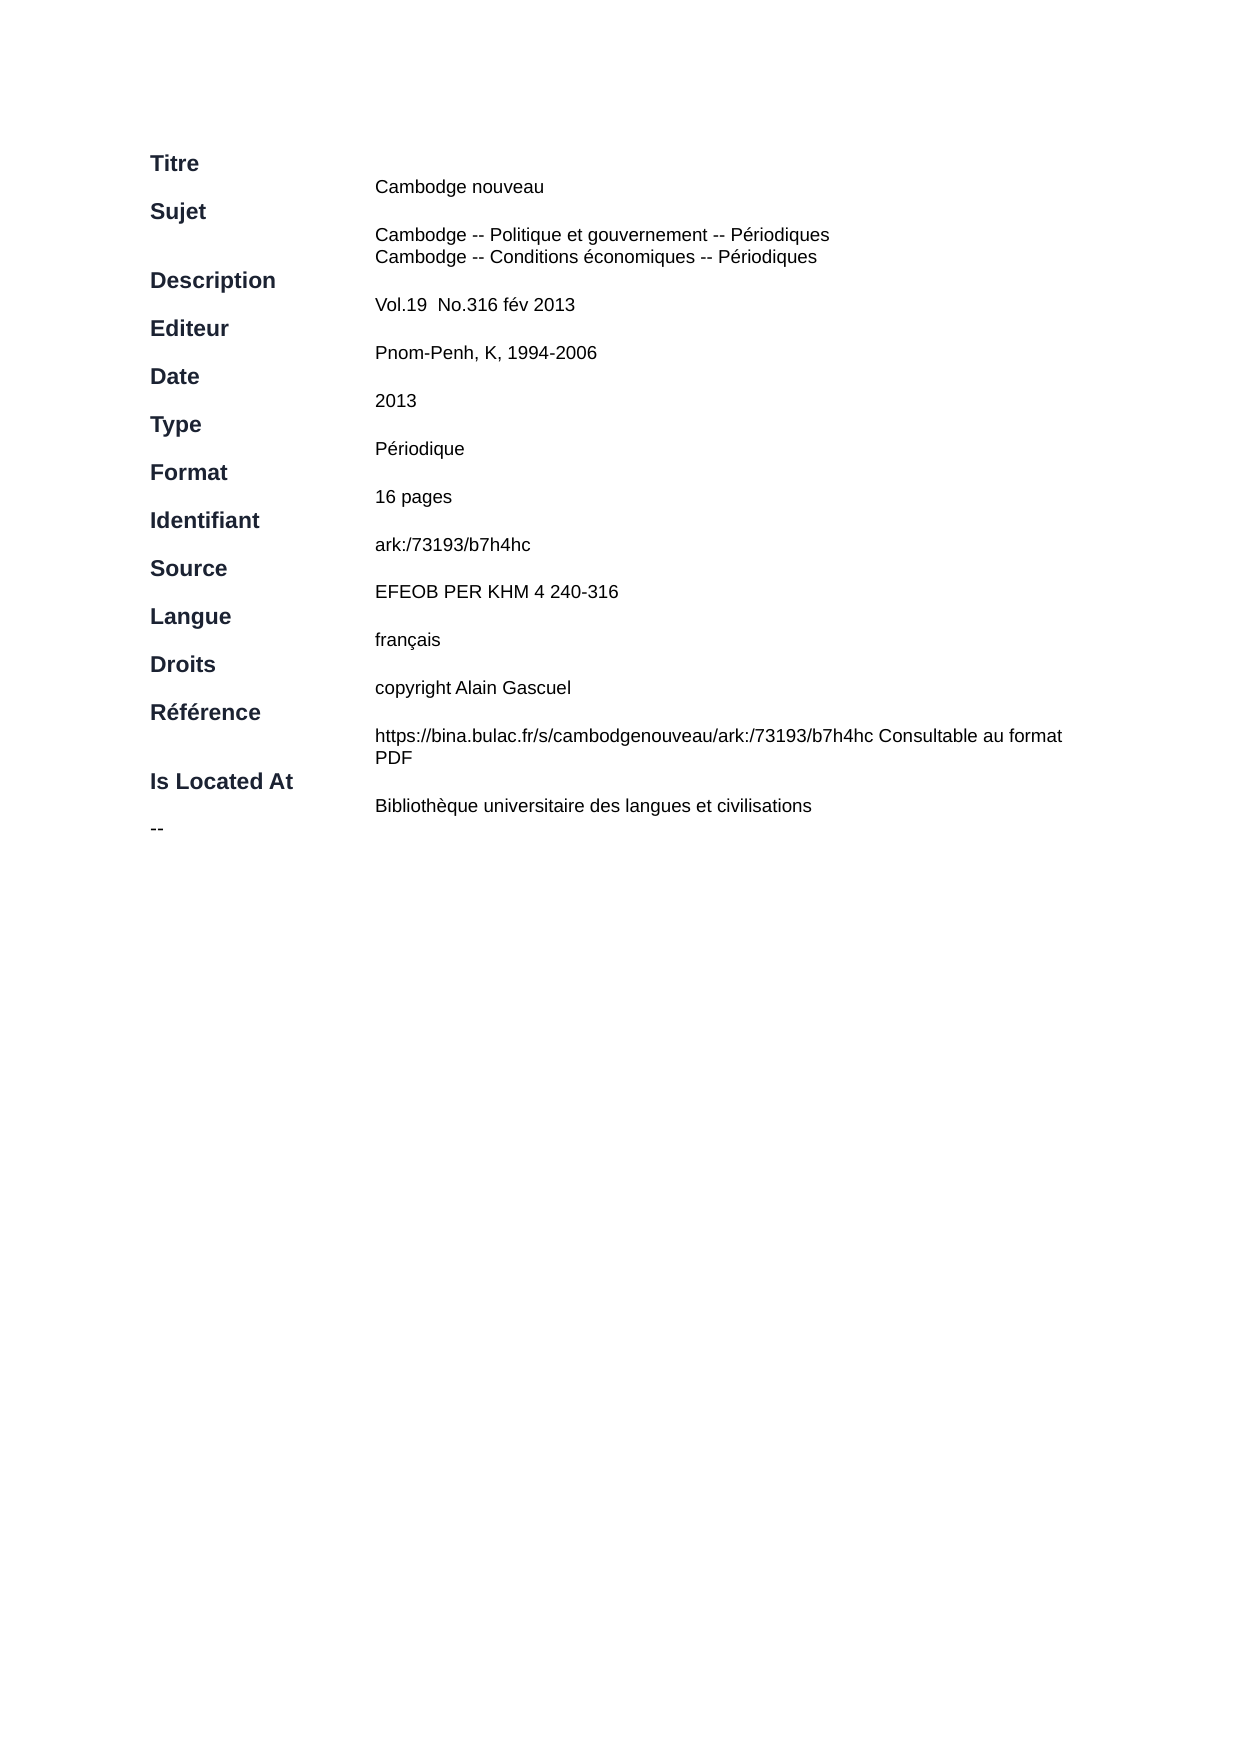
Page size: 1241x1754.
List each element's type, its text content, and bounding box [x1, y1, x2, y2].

text Type [150, 411, 1090, 437]
text Titre [150, 150, 1090, 176]
text Format [150, 459, 1090, 485]
text -- [150, 816, 1090, 840]
text français [375, 629, 1090, 651]
text Sujet [150, 198, 1090, 224]
text Pnom-Penh, K, 1994-2006 [375, 342, 1090, 363]
text Cambodge -- Conditions économiques -- Périodiques [375, 246, 1090, 267]
text 16 pages [375, 485, 1090, 507]
text Vol.19 No.316 fév 2013 [375, 294, 1090, 315]
text Périodique [375, 437, 1090, 459]
text Cambodge -- Politique et gouvernement -- Périodiques [375, 224, 1090, 246]
text Cambodge nouveau [375, 176, 1090, 198]
text Langue [150, 603, 1090, 629]
text Bibliothèque universitaire des langues et civilisations [375, 794, 1090, 816]
text Editeur [150, 315, 1090, 342]
text ark:/73193/b7h4hc [375, 533, 1090, 555]
text https://bina.bulac.fr/s/cambodgenouveau/ark:/73193/b7h4hc Consultable au format PDF [375, 725, 1090, 768]
text Droits [150, 651, 1090, 677]
text Is Located At [150, 768, 1090, 794]
text Source [150, 555, 1090, 581]
text copyright Alain Gascuel [375, 677, 1090, 699]
text Référence [150, 699, 1090, 725]
text EFEOB PER KHM 4 240-316 [375, 581, 1090, 603]
text Description [150, 267, 1090, 294]
text Date [150, 363, 1090, 389]
text Identifiant [150, 507, 1090, 533]
text 2013 [375, 389, 1090, 411]
